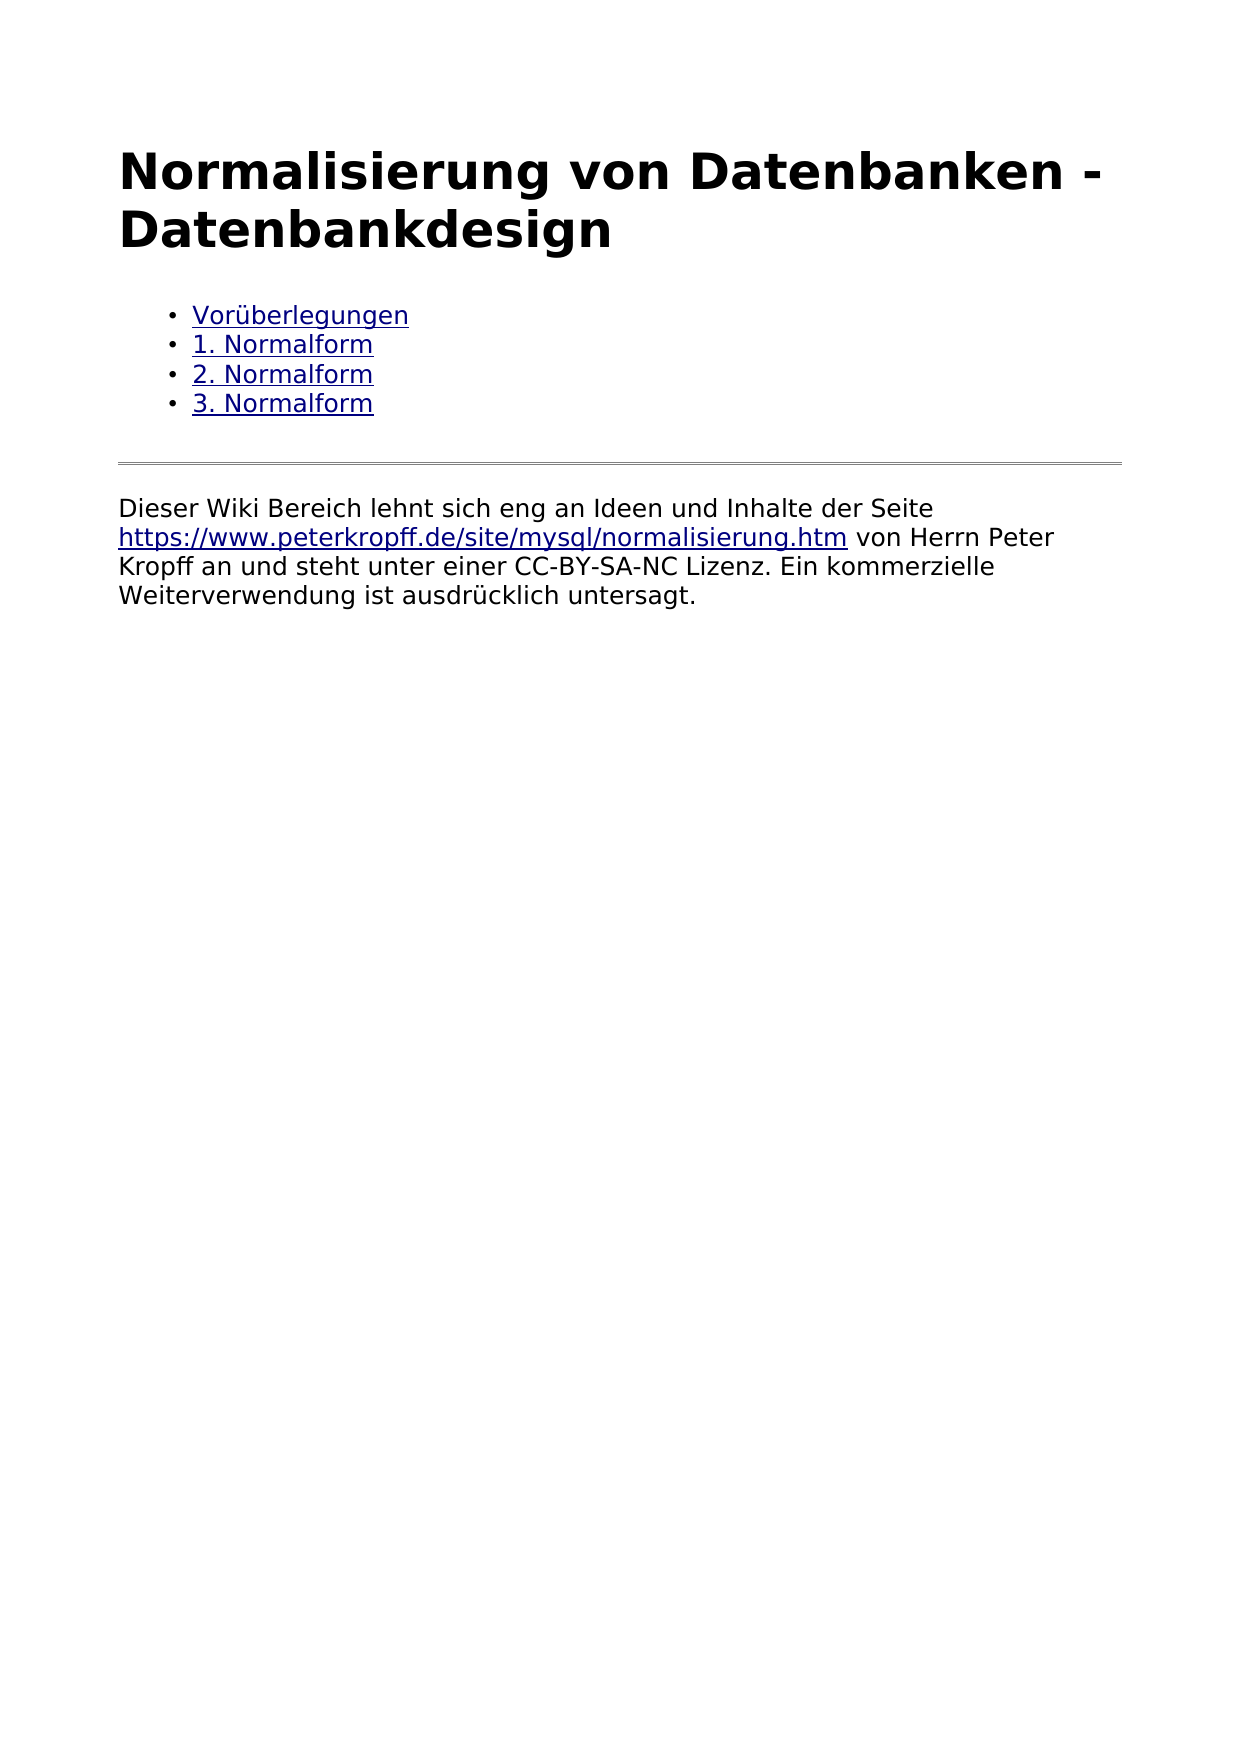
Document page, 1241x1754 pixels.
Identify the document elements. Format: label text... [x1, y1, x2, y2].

text Dieser Wiki Bereich lehnt sich eng an Ideen und Inhalte der Seite https://www.peterkropff.de/site/mysql/normalisierung.htm von Herrn Peter Kropff an und steht unter einer CC-BY-SA-NC Lizenz. Ein kommerzielle Weiterverwendung ist ausdrücklich untersagt. [118, 494, 1122, 611]
list Vorüberlegungen [177, 302, 1122, 331]
list 2. Normalform [177, 360, 1122, 389]
list 1. Normalform [177, 331, 1122, 360]
list 3. Normalform [177, 389, 1122, 418]
subtitle Normalisierung von Datenbanken - Datenbankdesign [118, 143, 1122, 259]
